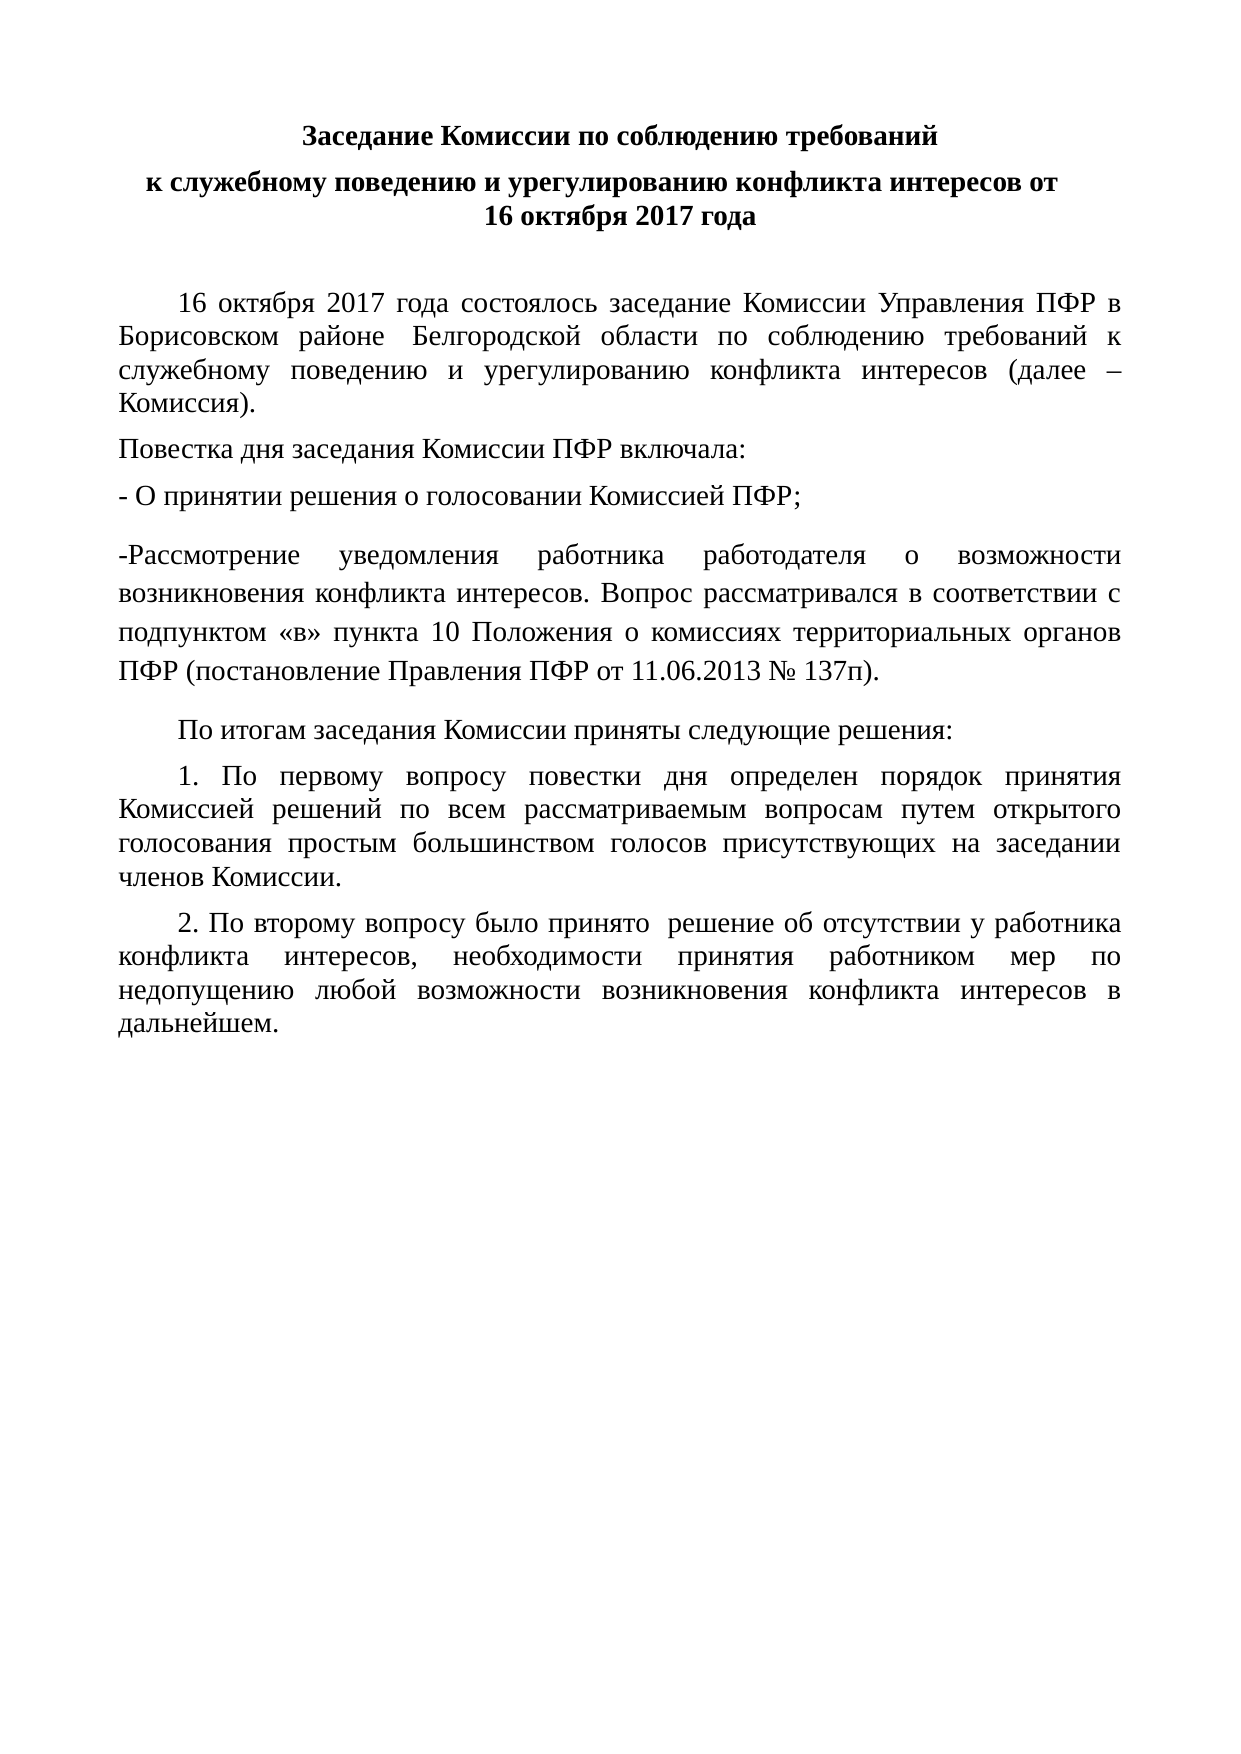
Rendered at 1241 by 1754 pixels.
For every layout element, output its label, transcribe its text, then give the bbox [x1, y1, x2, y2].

text По итогам заседания Комиссии приняты следующие решения: [177, 712, 1122, 746]
text Заседание Комиссии по соблюдению требований [118, 118, 1122, 152]
text -Рассмотрение уведомления работника работодателя о возможности возникновения конфликта интересов. Вопрос рассматривался в соответствии с подпунктом «в» пункта 10 Положения о комиссиях территориальных органов ПФР (постановление Правления ПФР от 11.06.2013 № 137п). [118, 537, 1122, 686]
text Повестка дня заседания Комиссии ПФР включала: [118, 432, 1122, 465]
text - О принятии решения о голосовании Комиссией ПФР; [118, 478, 1122, 511]
text 2. По второму вопросу было принято решение об отсутствии у работника конфликта интересов, необходимости принятия работником мер по недопущению любой возможности возникновения конфликта интересов в дальнейшем. [118, 905, 1122, 1039]
text 1. По первому вопросу повестки дня определен порядок принятия Комиссией решений по всем рассматриваемым вопросам путем открытого голосования простым большинством голосов присутствующих на заседании членов Комиссии. [118, 758, 1122, 892]
text к служебному поведению и урегулированию конфликта интересов от 16 октября 2017 года [118, 164, 1122, 231]
text 16 октября 2017 года состоялось заседание Комиссии Управления ПФР в Борисовском районе Белгородской области по соблюдению требований к служебному поведению и урегулированию конфликта интересов (далее – Комиссия). [118, 285, 1122, 419]
